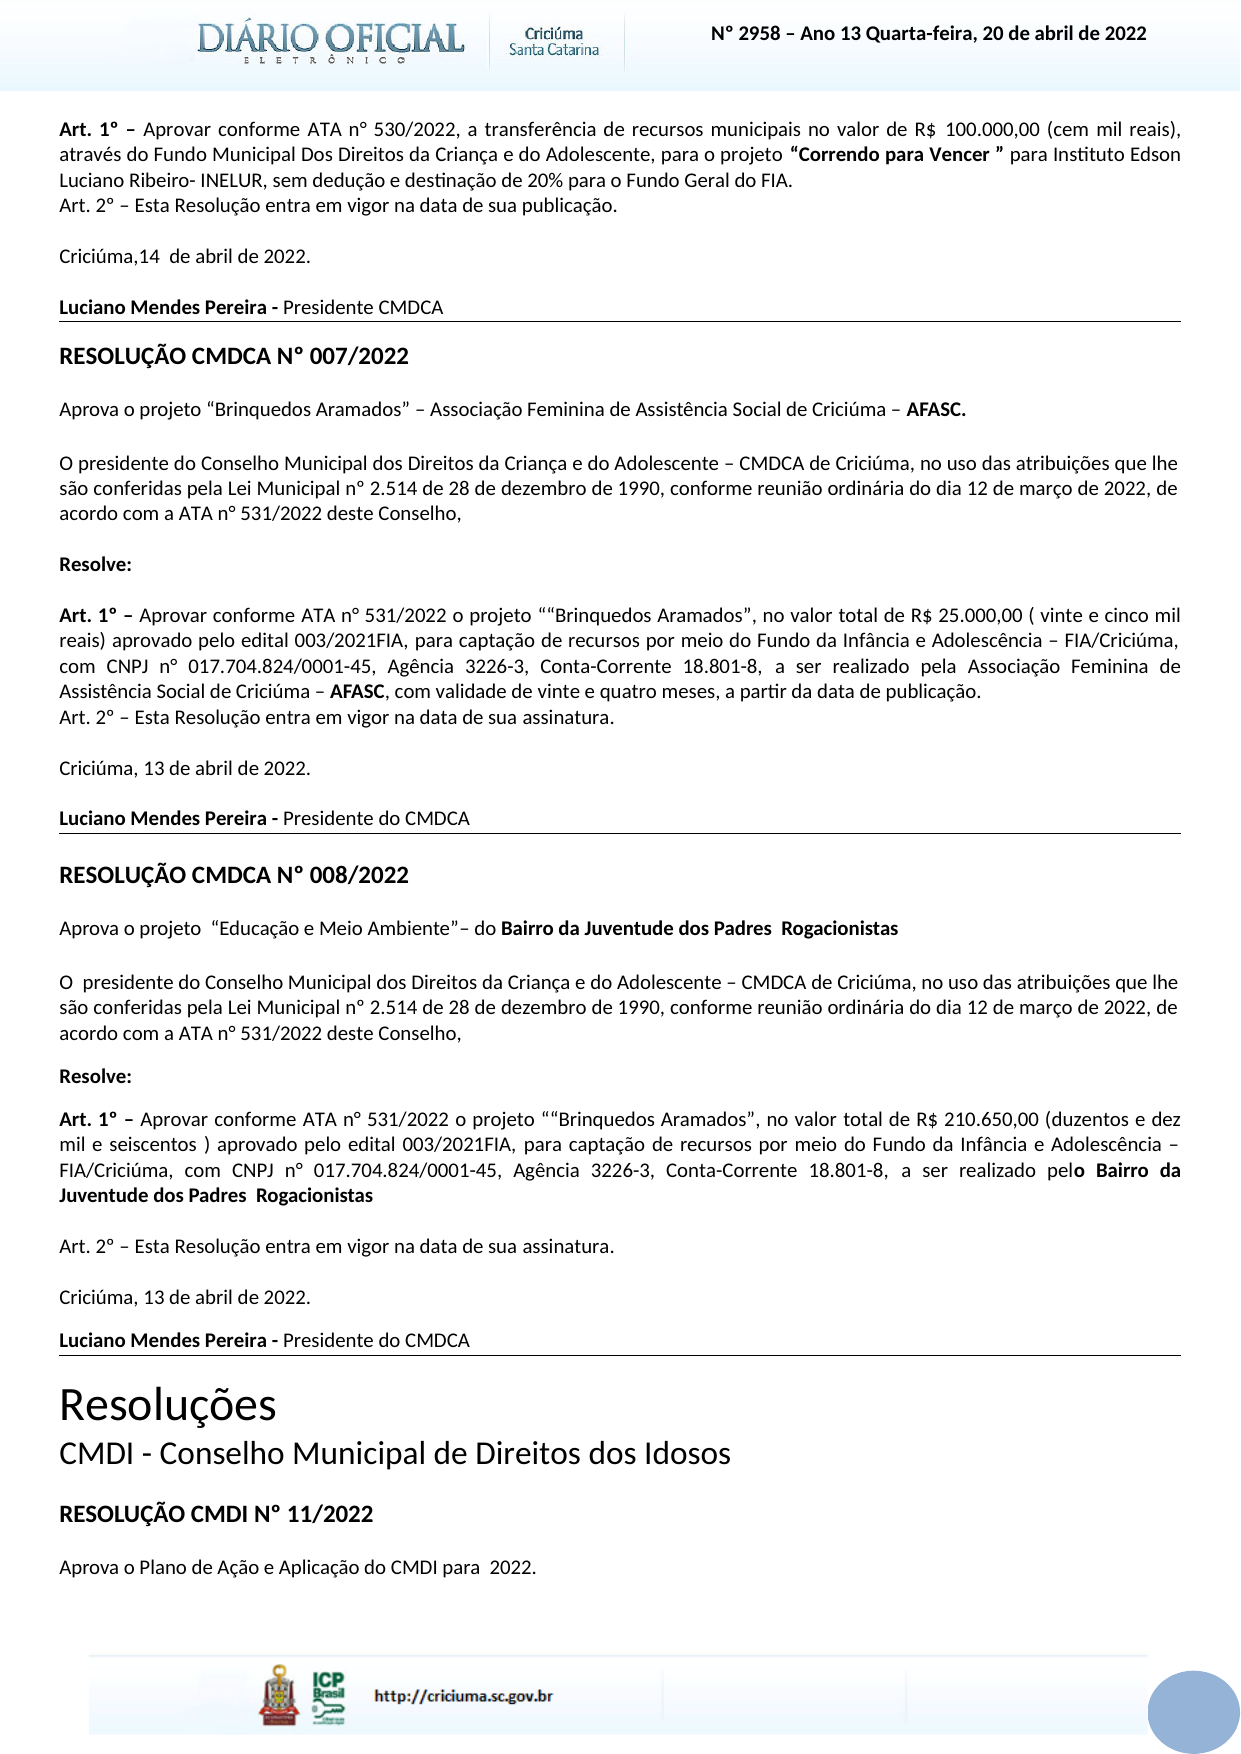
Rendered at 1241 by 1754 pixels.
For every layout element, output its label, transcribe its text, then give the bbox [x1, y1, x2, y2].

text Art. 1º – Aprovar conforme ATA n° 531/2022 o projeto ““Brinquedos Aramados”, no valor total de R$ 25.000,00 ( vinte e cinco mil reais) aprovado pelo edital 003/2021FIA, para captação de recursos por meio do Fundo da Infância e Adolescência – FIA/Criciúma, com CNPJ n° 017.704.824/0001-45, Agência 3226-3, Conta-Corrente 18.801-8, a ser realizado pela Associação Feminina de Assistência Social de Criciúma – AFASC, com validade de vinte e quatro meses, a partir da data de publicação. [59, 602, 1181, 704]
text Resolve: [59, 1063, 1181, 1088]
text Aprova o Plano de Ação e Aplicação do CMDI para 2022. [59, 1554, 1181, 1580]
text RESOLUÇÃO CMDCA Nº 007/2022 [59, 340, 1181, 371]
text O presidente do Conselho Municipal dos Direitos da Criança e do Adolescente – CMDCA de Criciúma, no uso das atribuições que lhe são conferidas pela Lei Municipal nº 2.514 de 28 de dezembro de 1990, conforme reunião ordinária do dia 12 de março de 2022, de acordo com a ATA n° 531/2022 deste Conselho, [59, 450, 1181, 526]
text Luciano Mendes Pereira - Presidente CMDCA [59, 294, 1181, 321]
list Criciúma, 13 de abril de 2022. [59, 1284, 1181, 1309]
text Luciano Mendes Pereira - Presidente do CMDCA [59, 1327, 1181, 1355]
text O presidente do Conselho Municipal dos Direitos da Criança e do Adolescente – CMDCA de Criciúma, no uso das atribuições que lhe são conferidas pela Lei Municipal nº 2.514 de 28 de dezembro de 1990, conforme reunião ordinária do dia 12 de março de 2022, de acordo com a ATA n° 531/2022 deste Conselho, [59, 969, 1181, 1045]
text Resolve: [59, 551, 1181, 577]
text Criciúma,14 de abril de 2022. [59, 243, 1181, 268]
text CMDI - Conselho Municipal de Direitos dos Idosos [59, 1432, 1181, 1473]
text RESOLUÇÃO CMDCA Nº 008/2022 [59, 859, 1181, 890]
list Art. 2º – Esta Resolução entra em vigor na data de sua assinatura. [59, 1233, 1181, 1259]
list Art. 2º – Esta Resolução entra em vigor na data de sua publicação. [59, 192, 1181, 218]
text Aprova o projeto “Brinquedos Aramados” – Associação Feminina de Assistência Social de Criciúma – AFASC. [59, 396, 1181, 422]
text Art. 1º – Aprovar conforme ATA n° 531/2022 o projeto ““Brinquedos Aramados”, no valor total de R$ 210.650,00 (duzentos e dez mil e seiscentos ) aprovado pelo edital 003/2021FIA, para captação de recursos por meio do Fundo da Infância e Adolescência – FIA/Criciúma, com CNPJ n° 017.704.824/0001-45, Agência 3226-3, Conta-Corrente 18.801-8, a ser realizado pelo Bairro da Juventude dos Padres Rogacionistas [59, 1106, 1181, 1208]
text Resoluções [59, 1374, 1181, 1432]
text Luciano Mendes Pereira - Presidente do CMDCA [59, 806, 1181, 833]
text RESOLUÇÃO CMDI Nº 11/2022 [59, 1498, 1181, 1529]
text Aprova o projeto “Educação e Meio Ambiente”– do Bairro da Juventude dos Padres Rogacionistas [59, 915, 1181, 941]
list Criciúma, 13 de abril de 2022. [59, 755, 1181, 780]
text Art. 1º – Aprovar conforme ATA n° 530/2022, a transferência de recursos municipais no valor de R$ 100.000,00 (cem mil reais), através do Fundo Municipal Dos Direitos da Criança e do Adolescente, para o projeto “Correndo para Vencer ” para Instituto Edson Luciano Ribeiro- INELUR, sem dedução e destinação de 20% para o Fundo Geral do FIA. [59, 116, 1181, 192]
list Art. 2º – Esta Resolução entra em vigor na data de sua assinatura. [59, 704, 1181, 729]
